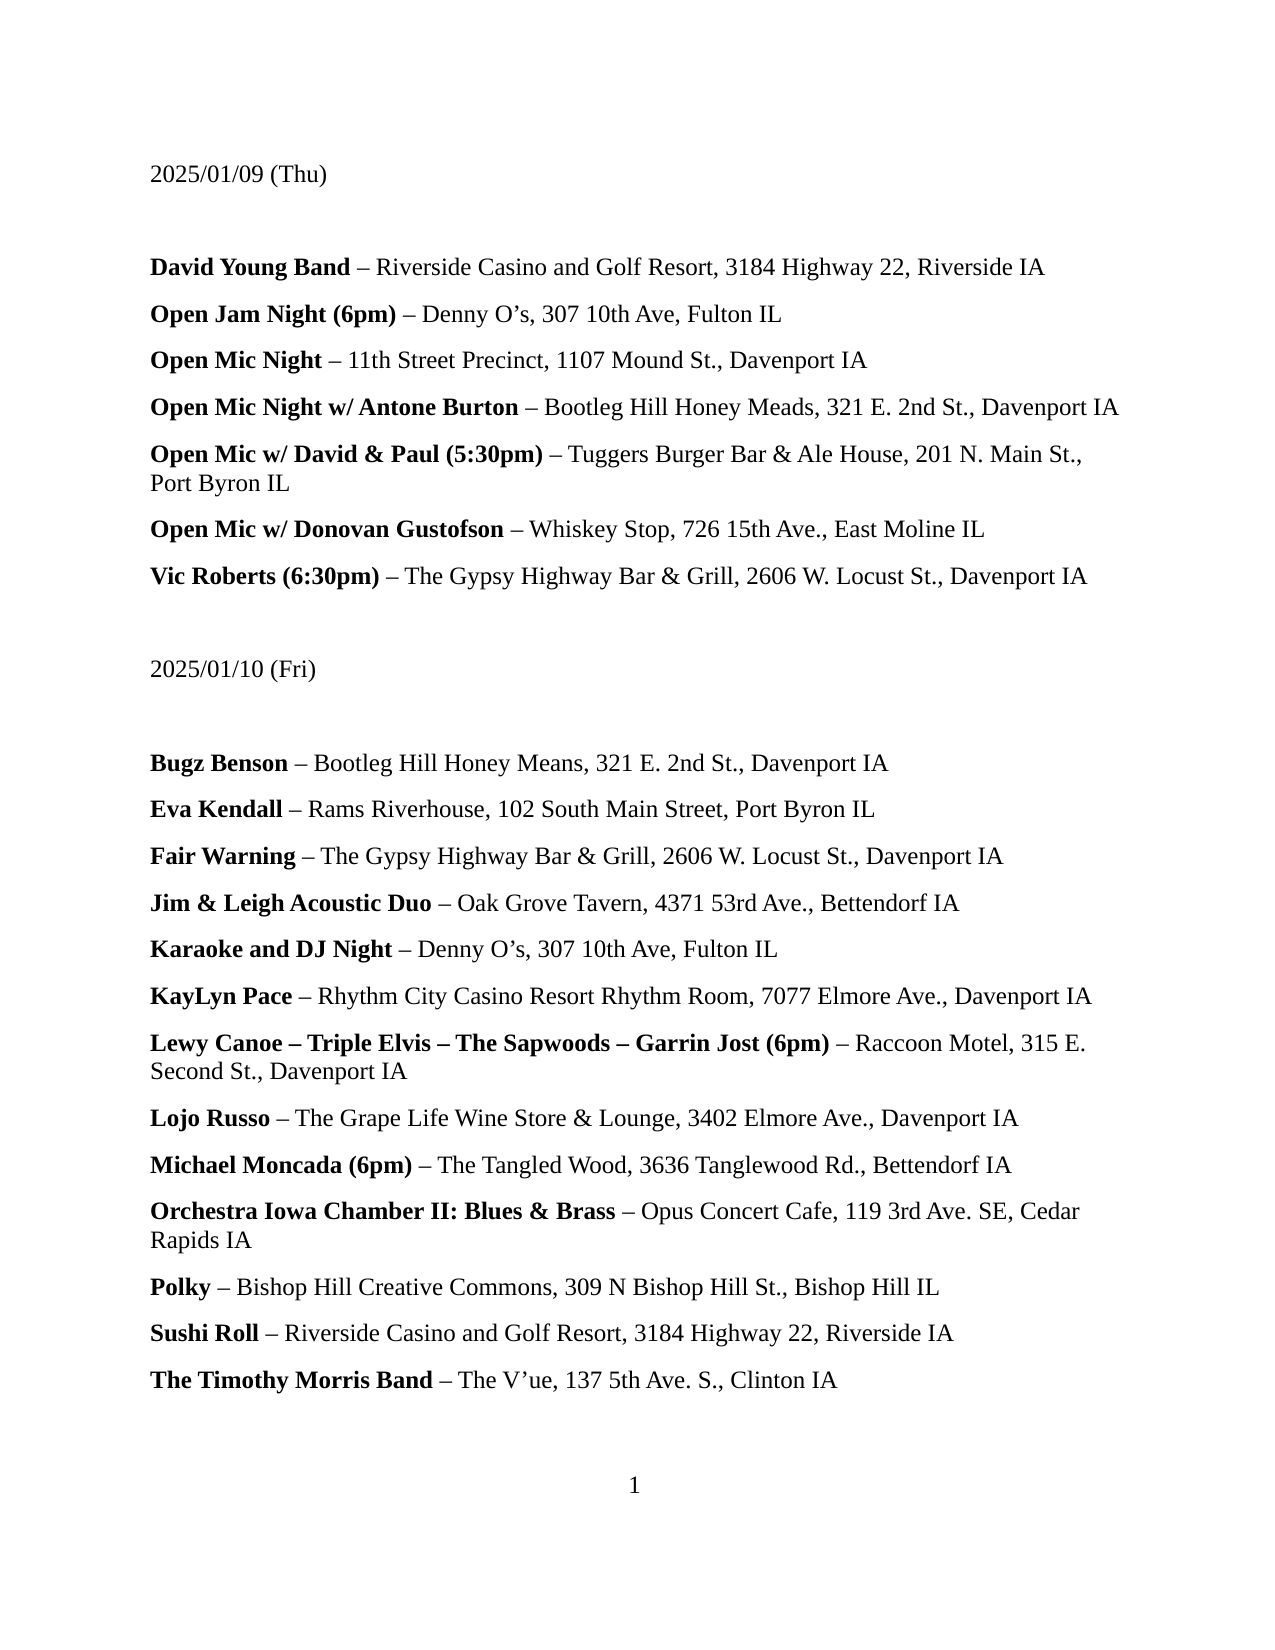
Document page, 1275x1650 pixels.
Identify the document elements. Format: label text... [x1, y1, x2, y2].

text 2025/01/09 (Thu) [150, 159, 1125, 188]
text Open Mic Night w/ Antone Burton – Bootleg Hill Honey Meads, 321 E. 2nd St., Davenport IA [150, 392, 1125, 421]
text Bugz Benson – Bootleg Hill Honey Means, 321 E. 2nd St., Davenport IA [150, 748, 1125, 776]
text Jim & Leigh Acoustic Duo – Oak Grove Tavern, 4371 53rd Ave., Bettendorf IA [150, 888, 1125, 916]
text Eva Kendall – Rams Riverhouse, 102 South Main Street, Port Byron IL [150, 794, 1125, 823]
text The Timothy Morris Band – The V’ue, 137 5th Ave. S., Clinton IA [150, 1365, 1125, 1394]
text Orchestra Iowa Chamber II: Blues & Brass – Opus Concert Cafe, 119 3rd Ave. SE, Cedar Rapids IA [150, 1196, 1125, 1254]
text Sushi Roll – Riverside Casino and Golf Resort, 3184 Highway 22, Riverside IA [150, 1318, 1125, 1347]
text Fair Warning – The Gypsy Highway Bar & Grill, 2606 W. Locust St., Davenport IA [150, 841, 1125, 870]
text 2025/01/10 (Fri) [150, 654, 1125, 683]
text Michael Moncada (6pm) – The Tangled Wood, 3636 Tanglewood Rd., Bettendorf IA [150, 1150, 1125, 1178]
text Open Mic w/ Donovan Gustofson – Whiskey Stop, 726 15th Ave., East Moline IL [150, 514, 1125, 543]
text Polky – Bishop Hill Creative Commons, 309 N Bishop Hill St., Bishop Hill IL [150, 1272, 1125, 1301]
text Karaoke and DJ Night – Denny O’s, 307 10th Ave, Fulton IL [150, 934, 1125, 963]
text Open Jam Night (6pm) – Denny O’s, 307 10th Ave, Fulton IL [150, 299, 1125, 328]
text Vic Roberts (6:30pm) – The Gypsy Highway Bar & Grill, 2606 W. Locust St., Davenport IA [150, 561, 1125, 590]
text David Young Band – Riverside Casino and Golf Resort, 3184 Highway 22, Riverside IA [150, 252, 1125, 281]
text Open Mic w/ David & Paul (5:30pm) – Tuggers Burger Bar & Ale House, 201 N. Main St., Port Byron IL [150, 439, 1125, 496]
text KayLyn Pace – Rhythm City Casino Resort Rhythm Room, 7077 Elmore Ave., Davenport IA [150, 981, 1125, 1010]
text Open Mic Night – 11th Street Precinct, 1107 Mound St., Davenport IA [150, 346, 1125, 374]
text Lewy Canoe – Triple Elvis – The Sapwoods – Garrin Jost (6pm) – Raccoon Motel, 315 E. Second St., Davenport IA [150, 1028, 1125, 1085]
text Lojo Russo – The Grape Life Wine Store & Lounge, 3402 Elmore Ave., Davenport IA [150, 1103, 1125, 1132]
